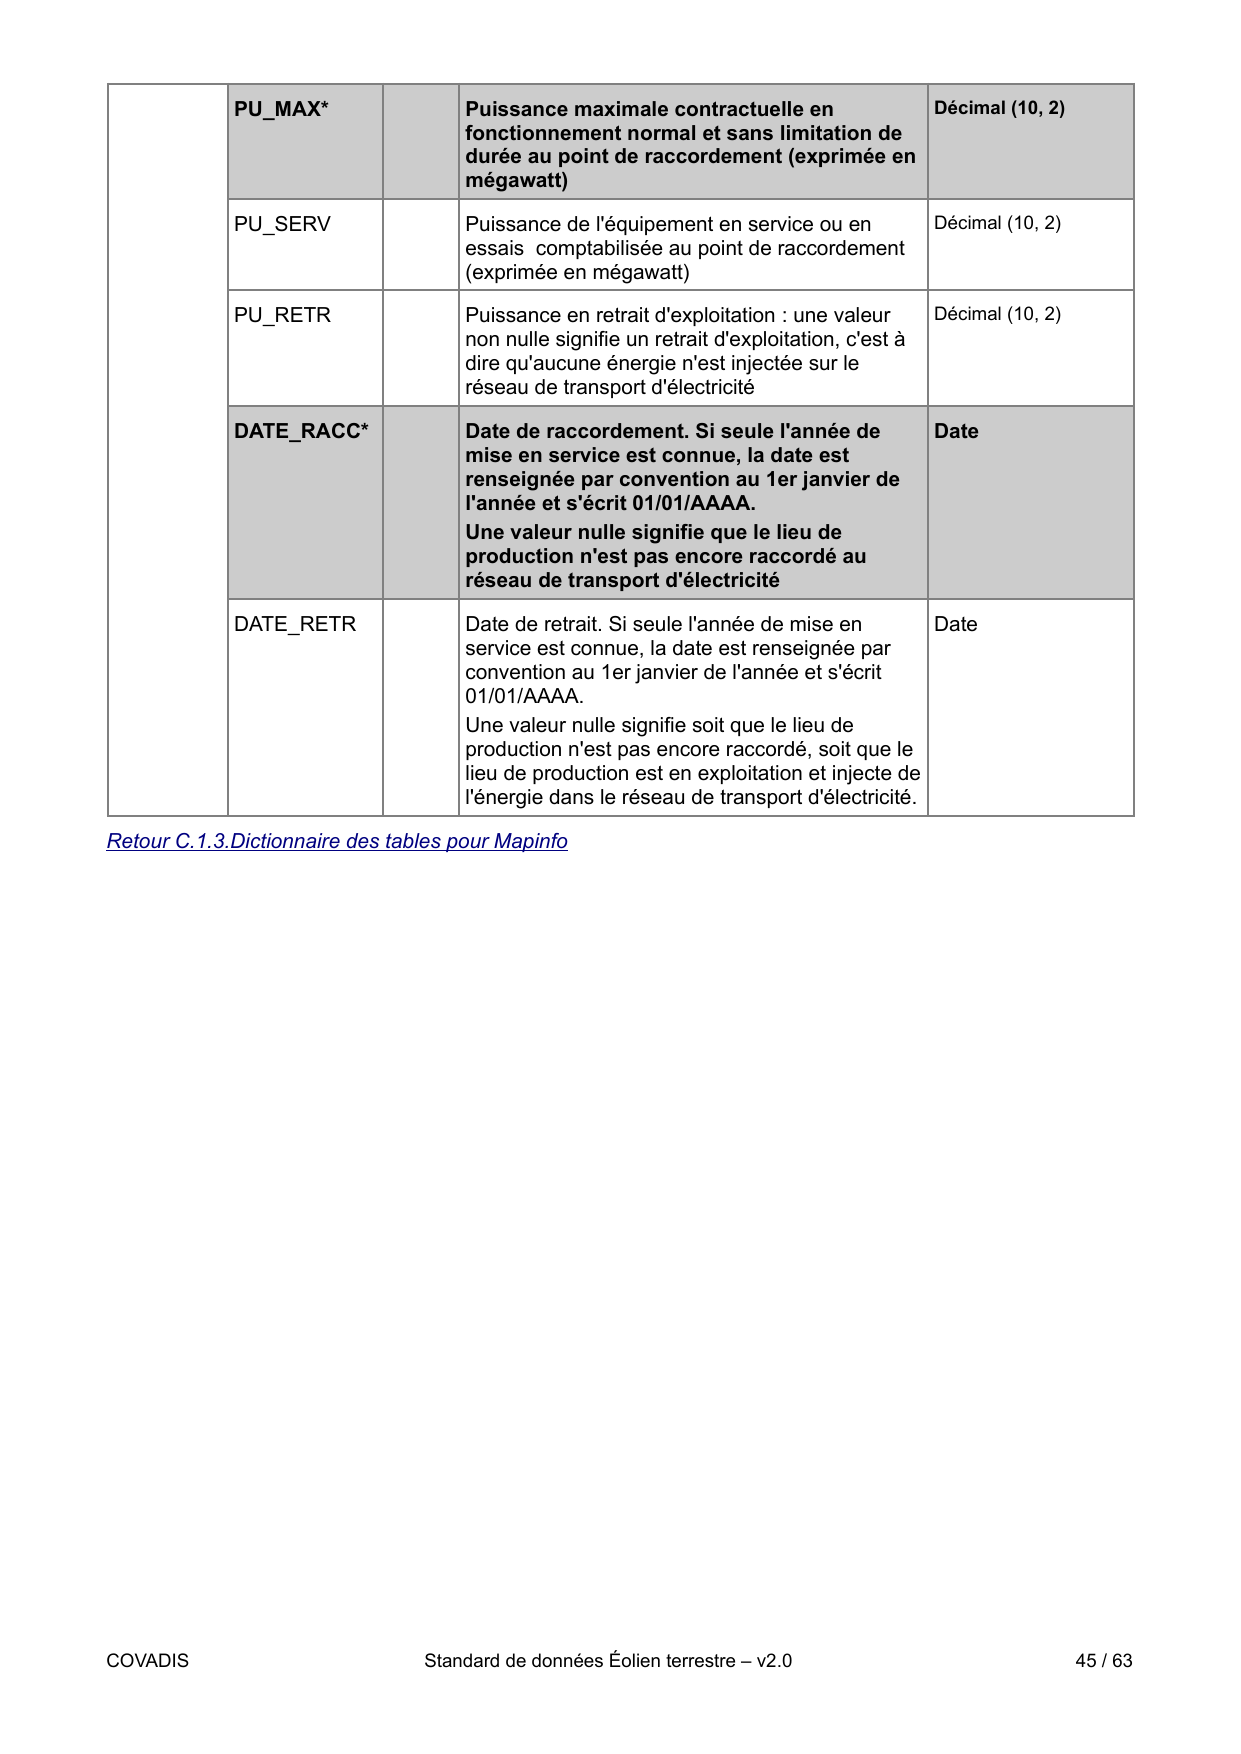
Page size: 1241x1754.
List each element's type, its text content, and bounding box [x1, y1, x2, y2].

table_cell Puissance de l'équipement en service ou en essais comptabilisée au point de raccordement (exprimée en mégawatt) [460, 200, 927, 289]
table_cell Date [929, 407, 1133, 598]
table_cell Décimal (10, 2) [929, 200, 1133, 289]
table_cell [109, 85, 227, 815]
table_cell [384, 407, 458, 598]
table_cell [384, 200, 458, 289]
table_cell DATE_RACC* [229, 407, 382, 598]
table_cell [384, 85, 458, 198]
text Retour C.1.3.Dictionnaire des tables pour Mapinfo [106, 829, 1134, 853]
table_cell Décimal (10, 2) [929, 291, 1133, 405]
table_cell PU_SERV [229, 200, 382, 289]
table_cell PU_MAX* [229, 85, 382, 198]
table_cell [384, 600, 458, 815]
table_cell Date de retrait. Si seule l'année de mise en service est connue, la date est renseignée par convention au 1er janvier de l'année et s'écrit 01/01/AAAA. Une valeur nulle signifie soit que le lieu de production n'est pas encore raccordé, soit que le lieu de production est en exploitation et injecte de l'énergie dans le réseau de transport d'électricité. [460, 600, 927, 815]
table_cell DATE_RETR [229, 600, 382, 815]
table_cell Décimal (10, 2) [929, 85, 1133, 198]
table_cell [384, 291, 458, 405]
table_cell Puissance maximale contractuelle en fonctionnement normal et sans limitation de durée au point de raccordement (exprimée en mégawatt) [460, 85, 927, 198]
table_cell Puissance en retrait d'exploitation : une valeur non nulle signifie un retrait d'exploitation, c'est à dire qu'aucune énergie n'est injectée sur le réseau de transport d'électricité [460, 291, 927, 405]
table_cell Date [929, 600, 1133, 815]
table_cell PU_RETR [229, 291, 382, 405]
table_cell Date de raccordement. Si seule l'année de mise en service est connue, la date est renseignée par convention au 1er janvier de l'année et s'écrit 01/01/AAAA. Une valeur nulle signifie que le lieu de production n'est pas encore raccordé au réseau de transport d'électricité [460, 407, 927, 598]
